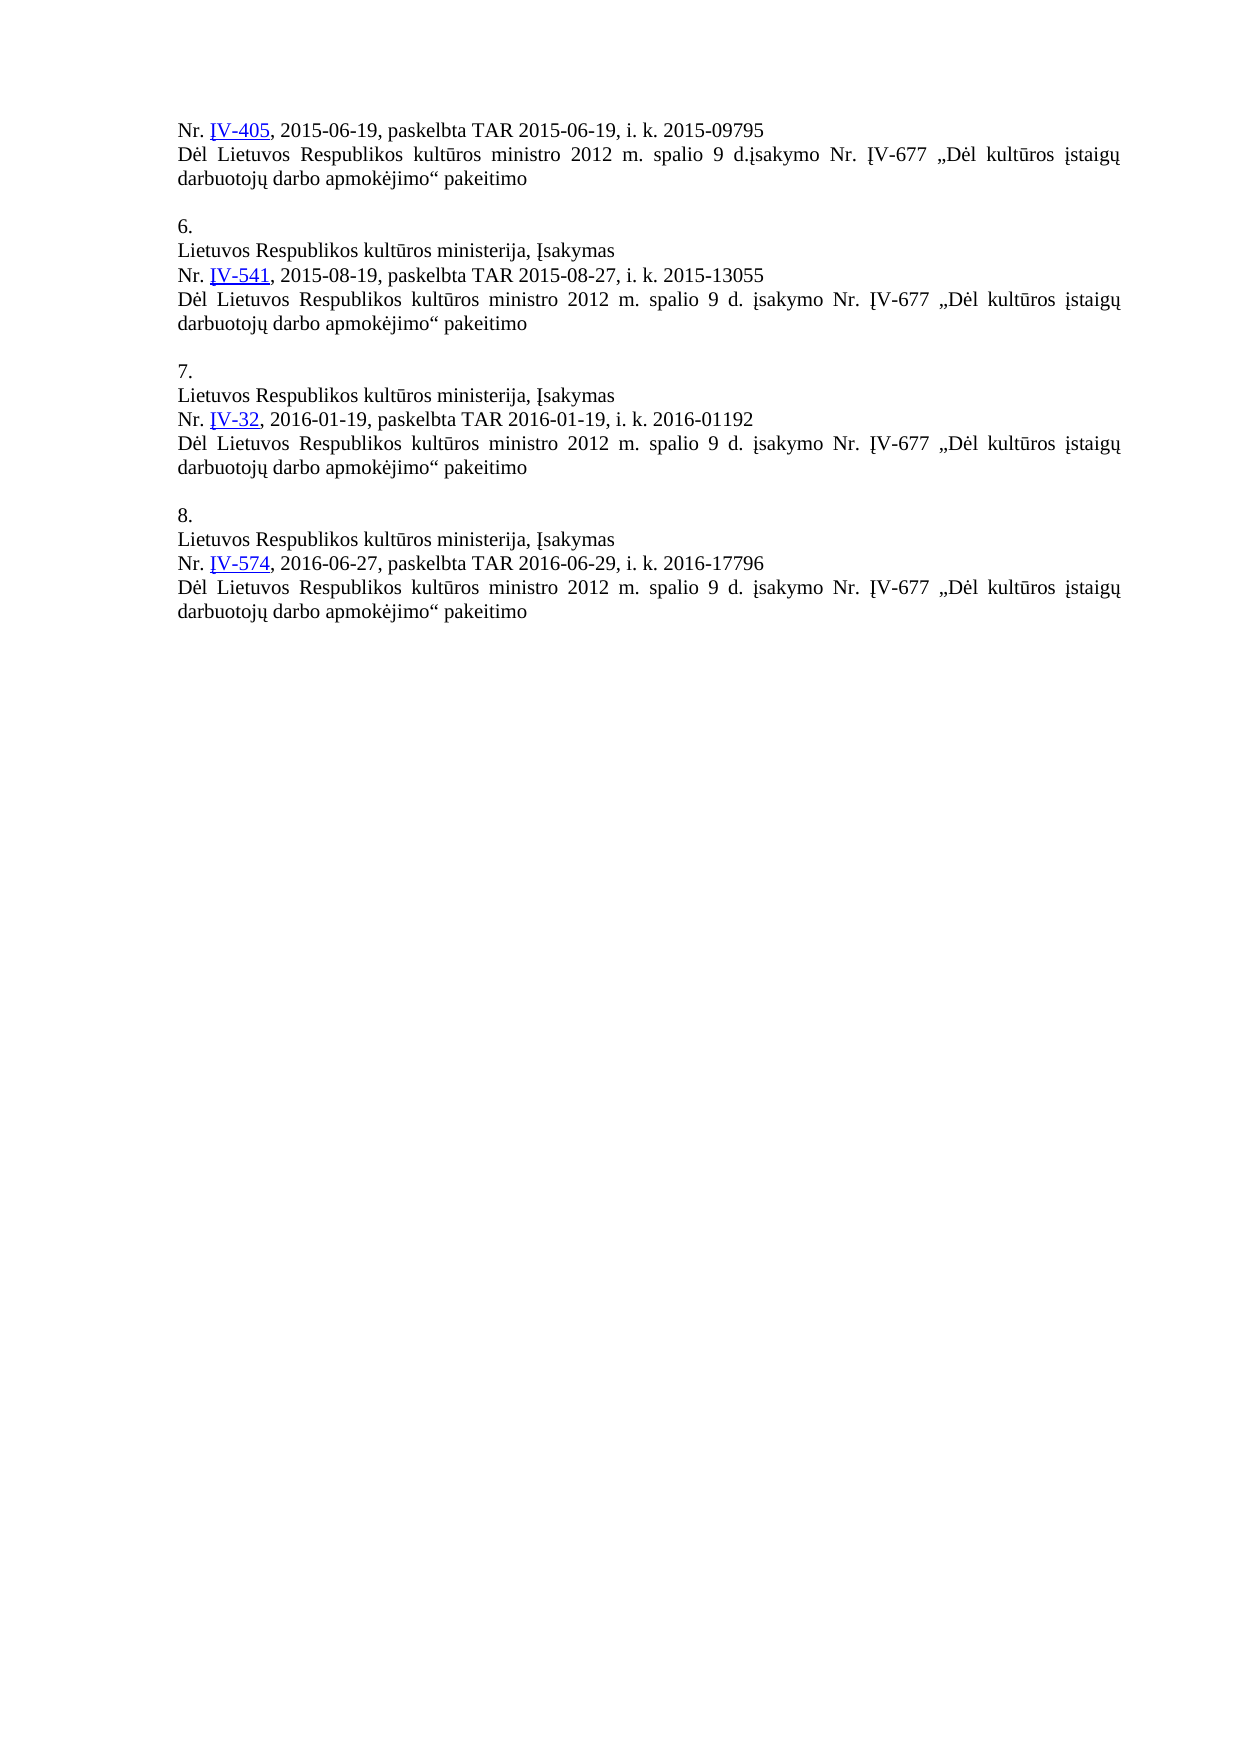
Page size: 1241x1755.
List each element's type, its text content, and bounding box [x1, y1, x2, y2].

text Lietuvos Respublikos kultūros ministerija, Įsakymas [177, 238, 1122, 262]
text Nr. ĮV-541, 2015-08-19, paskelbta TAR 2015-08-27, i. k. 2015-13055 [177, 262, 1122, 287]
text Dėl Lietuvos Respublikos kultūros ministro 2012 m. spalio 9 d. įsakymo Nr. ĮV-677 „Dėl kultūros įstaigų darbuotojų darbo apmokėjimo“ pakeitimo [177, 287, 1122, 335]
text Lietuvos Respublikos kultūros ministerija, Įsakymas [177, 383, 1122, 407]
text Dėl Lietuvos Respublikos kultūros ministro 2012 m. spalio 9 d.įsakymo Nr. ĮV-677 „Dėl kultūros įstaigų darbuotojų darbo apmokėjimo“ pakeitimo [177, 142, 1122, 190]
text Dėl Lietuvos Respublikos kultūros ministro 2012 m. spalio 9 d. įsakymo Nr. ĮV-677 „Dėl kultūros įstaigų darbuotojų darbo apmokėjimo“ pakeitimo [177, 575, 1122, 623]
text 7. [177, 359, 1122, 383]
text 8. [177, 503, 1122, 527]
text Nr. ĮV-32, 2016-01-19, paskelbta TAR 2016-01-19, i. k. 2016-01192 [177, 407, 1122, 431]
text Lietuvos Respublikos kultūros ministerija, Įsakymas [177, 527, 1122, 551]
text Nr. ĮV-405, 2015-06-19, paskelbta TAR 2015-06-19, i. k. 2015-09795 [177, 118, 1122, 142]
text Nr. ĮV-574, 2016-06-27, paskelbta TAR 2016-06-29, i. k. 2016-17796 [177, 551, 1122, 575]
text 6. [177, 214, 1122, 238]
text Dėl Lietuvos Respublikos kultūros ministro 2012 m. spalio 9 d. įsakymo Nr. ĮV-677 „Dėl kultūros įstaigų darbuotojų darbo apmokėjimo“ pakeitimo [177, 431, 1122, 479]
